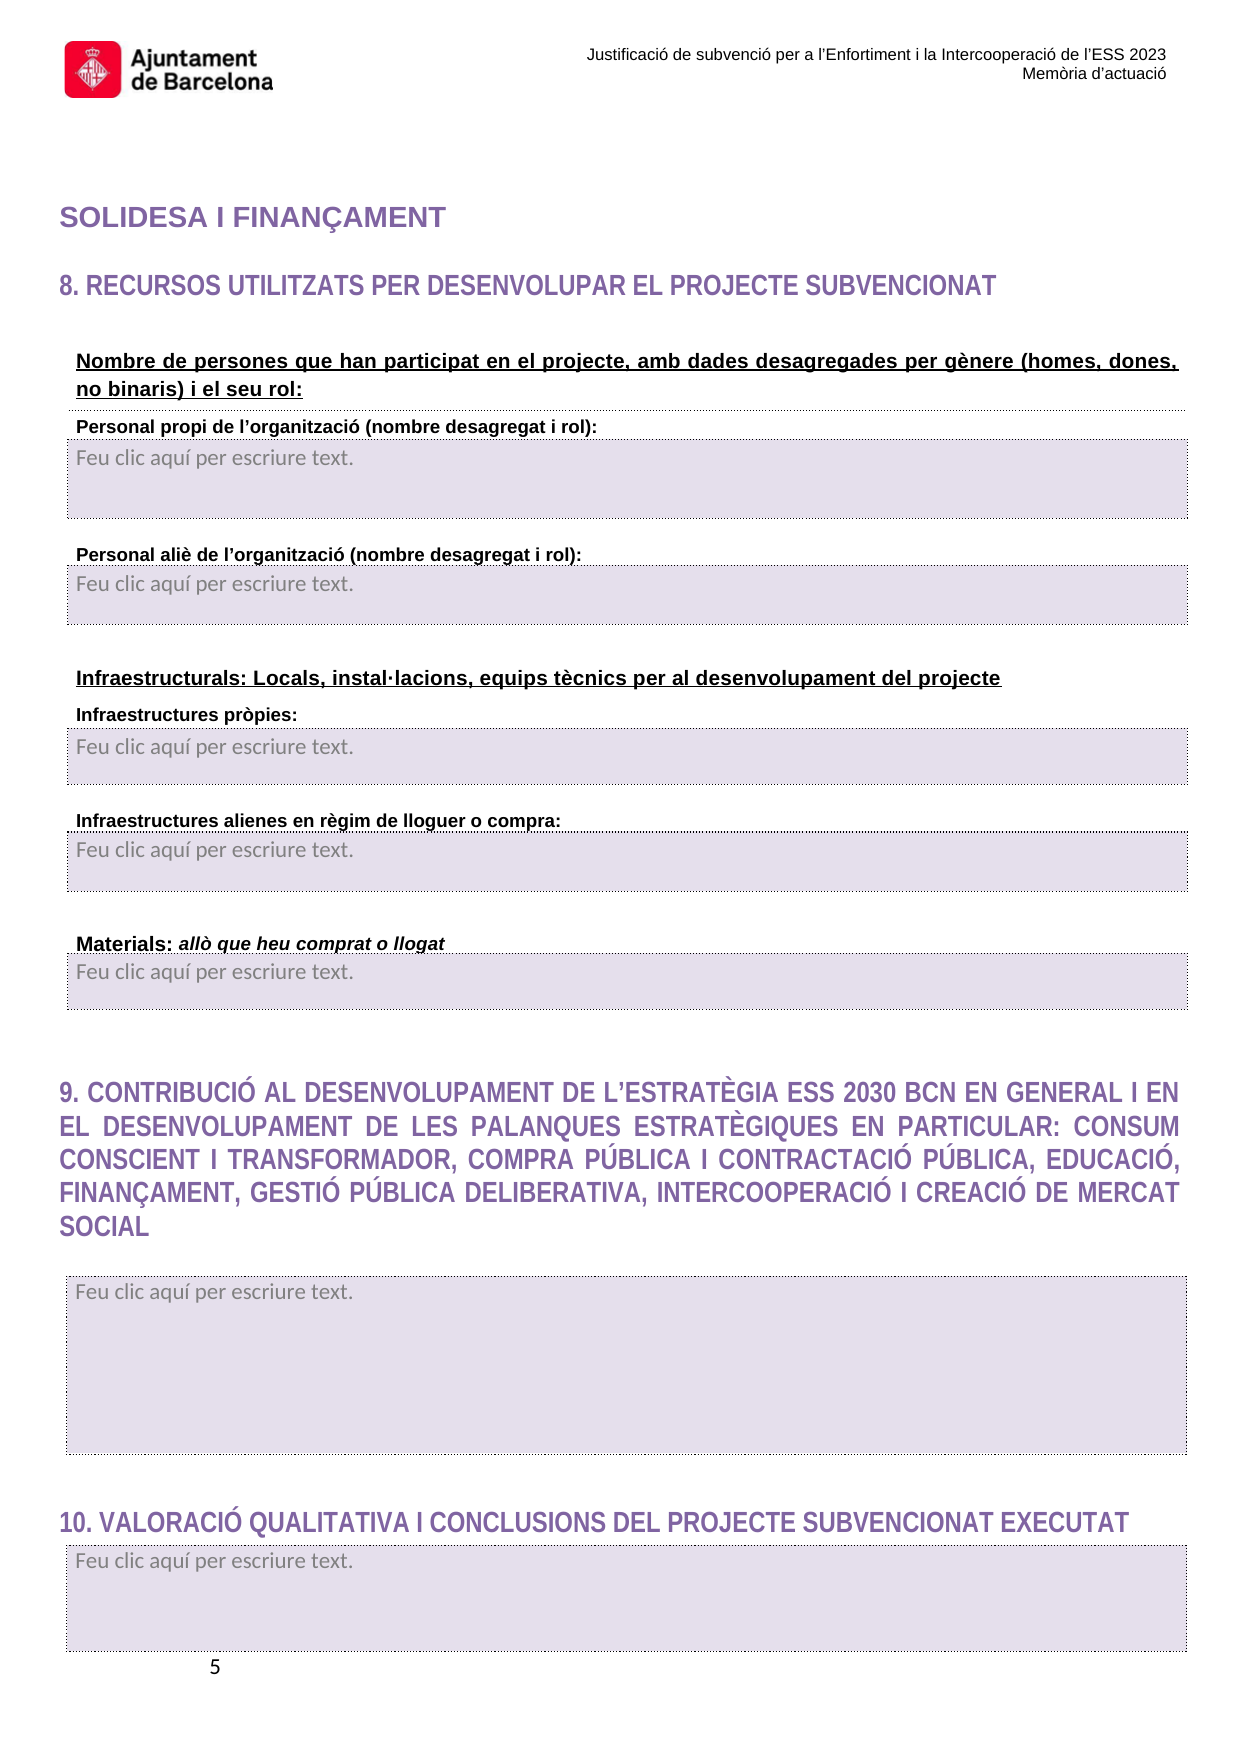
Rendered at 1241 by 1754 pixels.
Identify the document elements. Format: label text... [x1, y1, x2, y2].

text 8. RECURSOS UTILITZATS PER DESENVOLUPAR EL PROJECTE SUBVENCIONAT [59, 268, 1181, 302]
table_cell Personal propi de l’organització (nombre desagregat i rol): [68, 410, 1187, 439]
table_header Materials: allò que heu comprat o llogat [68, 923, 1187, 953]
text 9. CONTRIBUCIÓ AL DESENVOLUPAMENT DE L’ESTRATÈGIA ESS 2030 BCN EN GENERAL I EN EL DESENVOLUPAMENT DE LES PALANQUES ESTRATÈGIQUES EN PARTICULAR: CONSUM CONSCIENT I TRANSFORMADOR, COMPRA PÚBLICA I CONTRACTACIÓ PÚBLICA, EDUCACIÓ, FINANÇAMENT, GESTIÓ PÚBLICA DELIBERATIVA, INTERCOOPERACIÓ I CREACIÓ DE MERCAT SOCIAL [59, 1075, 1181, 1242]
table_cell Feu clic aquí per escriure text. [68, 831, 1187, 891]
table_header Infraestructurals: Locals, instal·lacions, equips tècnics per al desenvolupament del projecte [68, 657, 1187, 698]
table_cell [68, 891, 1187, 897]
text 10. VALORACIÓ QUALITATIVA I CONCLUSIONS DEL PROJECTE SUBVENCIONAT EXECUTAT [59, 1505, 1181, 1538]
table_cell Feu clic aquí per escriure text. [68, 565, 1187, 624]
table_cell Feu clic aquí per escriure text. [68, 953, 1187, 1009]
table_cell Feu clic aquí per escriure text. [68, 439, 1187, 518]
table_cell Infraestructures alienes en règim de lloguer o compra: [68, 784, 1187, 831]
picture [64, 41, 273, 98]
text SOLIDESA I FINANÇAMENT [59, 199, 1181, 233]
table_header Feu clic aquí per escriure text. [67, 1545, 1187, 1651]
table_cell Personal aliè de l’organització (nombre desagregat i rol): [68, 518, 1187, 565]
table_cell Feu clic aquí per escriure text. [68, 728, 1187, 784]
table_cell [68, 1009, 1187, 1015]
table_cell Infraestructures pròpies: [68, 698, 1187, 728]
table_header Nombre de persones que han participat en el projecte, amb dades desagregades per gènere (homes, dones, no binaris) i el seu rol: [68, 338, 1187, 409]
table_cell [68, 624, 1187, 631]
table_header Feu clic aquí per escriure text. [67, 1276, 1187, 1453]
